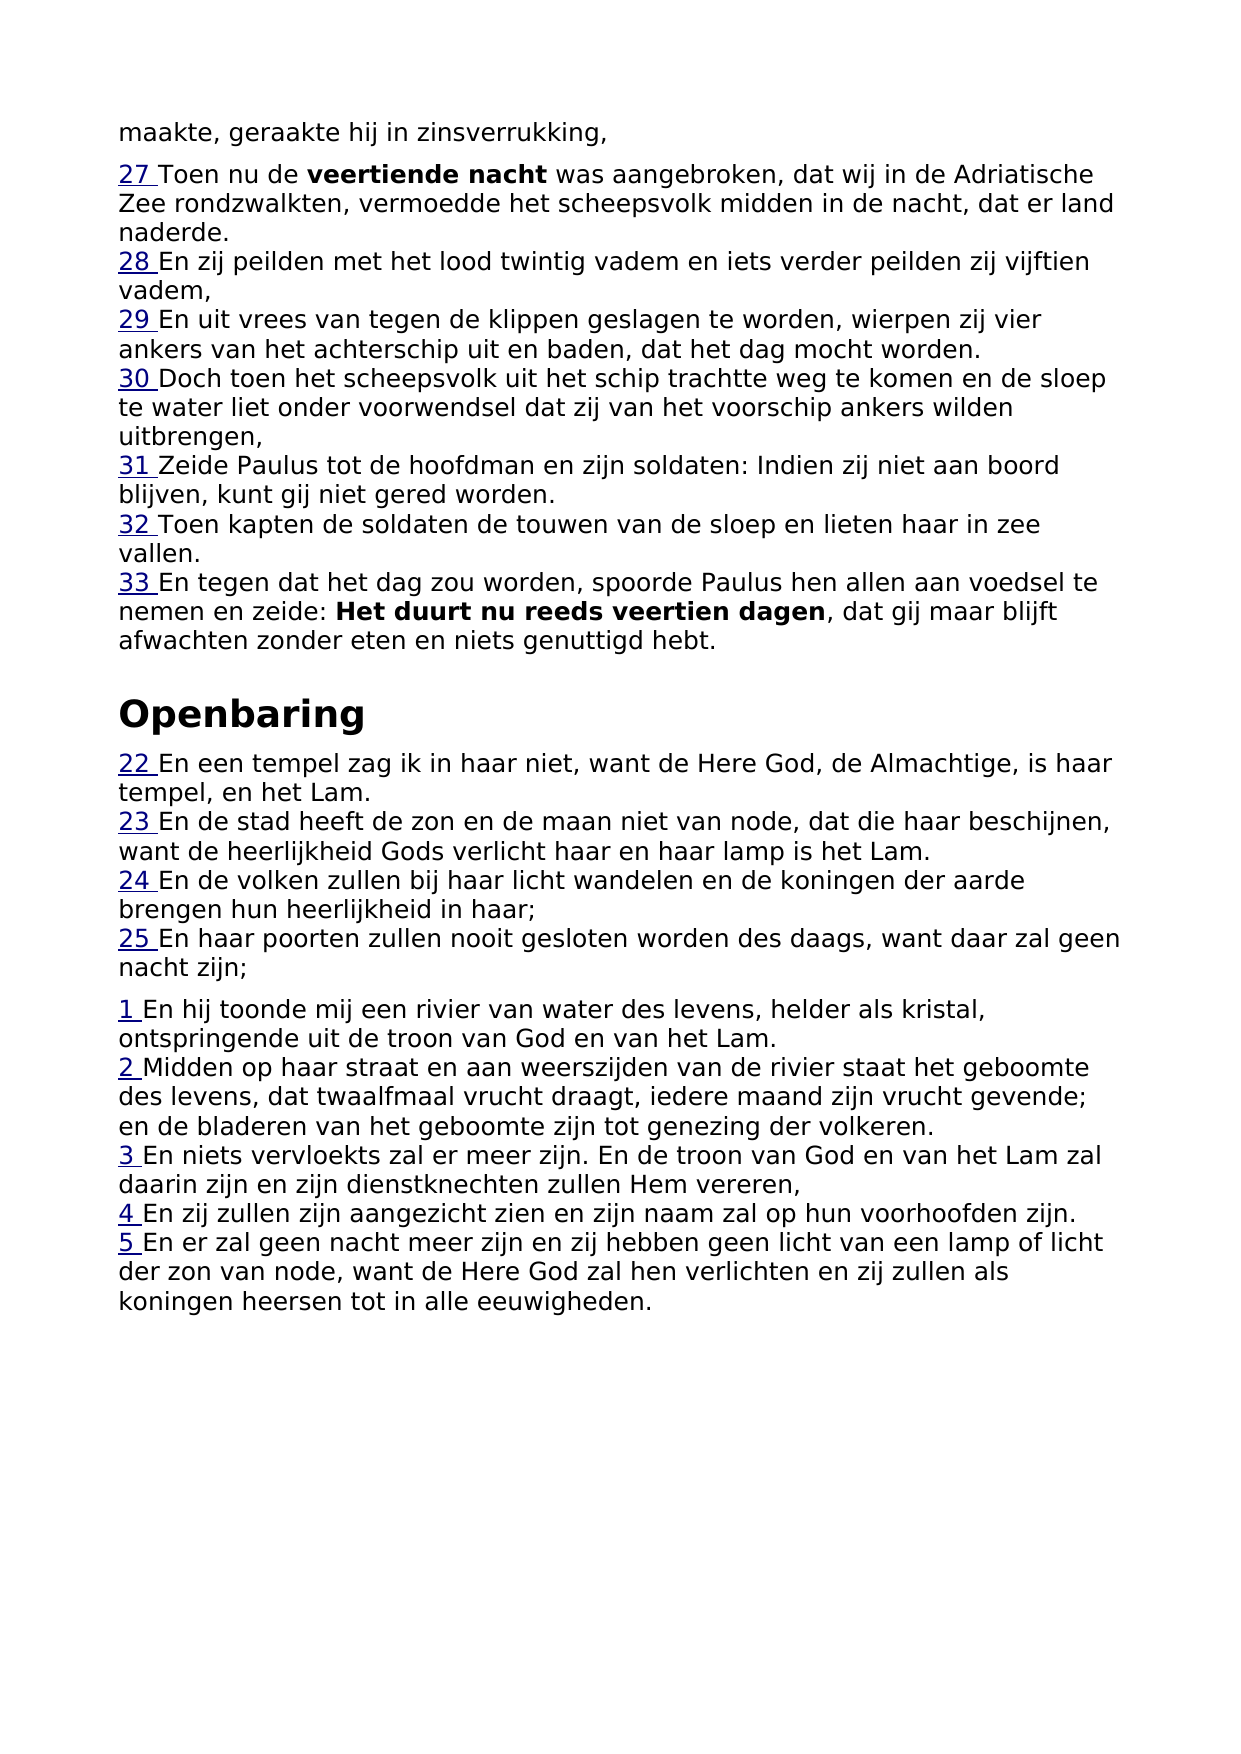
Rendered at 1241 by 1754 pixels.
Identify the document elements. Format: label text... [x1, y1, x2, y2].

text 27 Toen nu de veertiende nacht was aangebroken, dat wij in de Adriatische Zee rondzwalkten, vermoedde het scheepsvolk midden in de nacht, dat er land naderde. 28 En zij peilden met het lood twintig vadem en iets verder peilden zij vijftien vadem, 29 En uit vrees van tegen de klippen geslagen te worden, wierpen zij vier ankers van het achterschip uit en baden, dat het dag mocht worden. 30 Doch toen het scheepsvolk uit het schip trachtte weg te komen en de sloep te water liet onder voorwendsel dat zij van het voorschip ankers wilden uitbrengen, 31 Zeide Paulus tot de hoofdman en zijn soldaten: Indien zij niet aan boord blijven, kunt gij niet gered worden. 32 Toen kapten de soldaten de touwen van de sloep en lieten haar in zee vallen. 33 En tegen dat het dag zou worden, spoorde Paulus hen allen aan voedsel te nemen en zeide: Het duurt nu reeds veertien dagen, dat gij maar blijft afwachten zonder eten en niets genuttigd hebt. [118, 160, 1122, 656]
subtitle Openbaring [118, 693, 1122, 737]
text 1 En hij toonde mij een rivier van water des levens, helder als kristal, ontspringende uit de troon van God en van het Lam. 2 Midden op haar straat en aan weerszijden van de rivier staat het geboomte des levens, dat twaalfmaal vrucht draagt, iedere maand zijn vrucht gevende; en de bladeren van het geboomte zijn tot genezing der volkeren. 3 En niets vervloekts zal er meer zijn. En de troon van God en van het Lam zal daarin zijn en zijn dienstknechten zullen Hem vereren, 4 En zij zullen zijn aangezicht zien en zijn naam zal op hun voorhoofden zijn. 5 En er zal geen nacht meer zijn en zij hebben geen licht van een lamp of licht der zon van node, want de Here God zal hen verlichten en zij zullen als koningen heersen tot in alle eeuwigheden. [118, 995, 1122, 1316]
text maakte, geraakte hij in zinsverrukking, [118, 118, 1122, 147]
text 22 En een tempel zag ik in haar niet, want de Here God, de Almachtige, is haar tempel, en het Lam. 23 En de stad heeft de zon en de maan niet van node, dat die haar beschijnen, want de heerlijkheid Gods verlicht haar en haar lamp is het Lam. 24 En de volken zullen bij haar licht wandelen en de koningen der aarde brengen hun heerlijkheid in haar; 25 En haar poorten zullen nooit gesloten worden des daags, want daar zal geen nacht zijn; [118, 749, 1122, 983]
